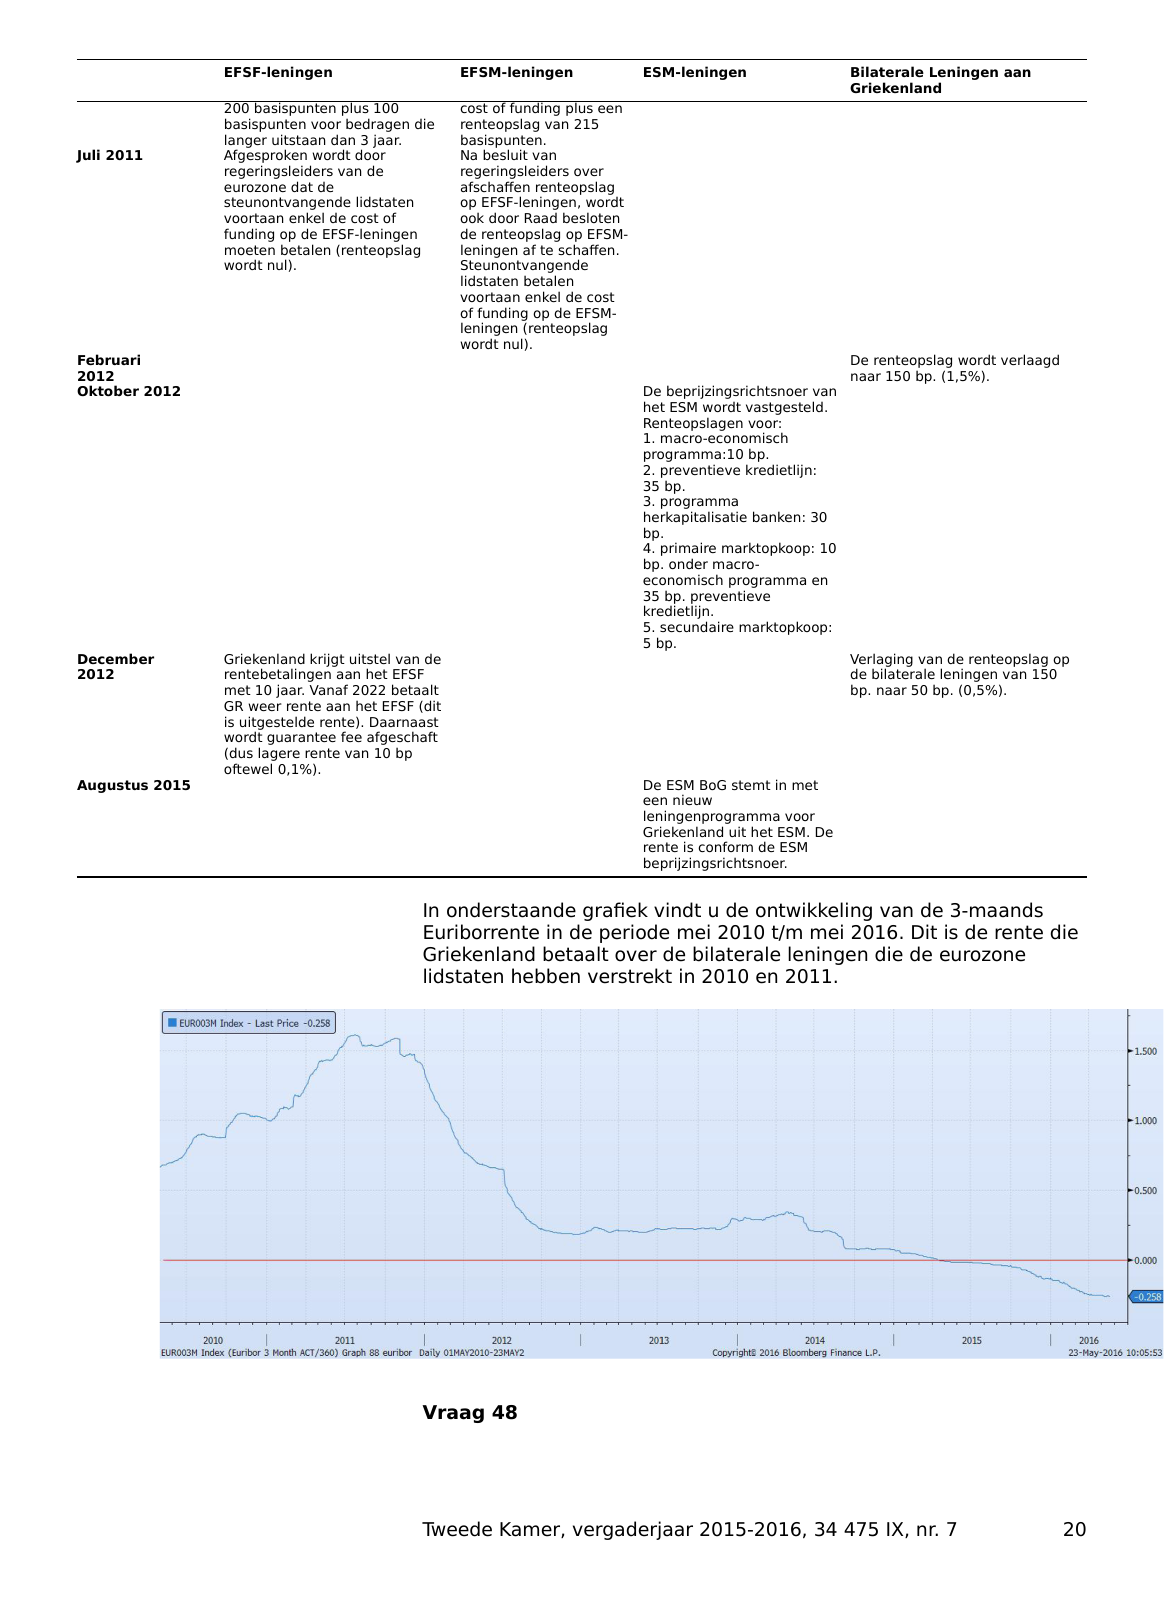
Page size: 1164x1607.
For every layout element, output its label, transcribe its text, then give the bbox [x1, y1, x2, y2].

table_cell Juli 2011 [77, 148, 218, 353]
table_cell 200 basispunten plus 100 basispunten voor bedragen die langer uitstaan dan 3 jaar. [218, 102, 454, 148]
table_cell Griekenland krijgt uitstel van de rentebetalingen aan het EFSF met 10 jaar. Vanaf 2022 betaalt GR weer rente aan het EFSF (dit is uitgestelde rente). Daarnaast wordt guarantee fee afgeschaft (dus lagere rente van 10 bp oftewel 0,1%). [218, 651, 454, 777]
text Vraag 48 [422, 1402, 1087, 1424]
table_header ESM-leningen [637, 60, 844, 101]
table_cell [844, 384, 1087, 651]
table_cell Na besluit van regeringsleiders over afschaffen renteopslag op EFSF-leningen, wordt ook door Raad besloten de renteopslag op EFSM-leningen af te schaffen. Steunontvangende lidstaten betalen voortaan enkel de cost of funding op de EFSM-leningen (renteopslag wordt nul). [454, 148, 637, 353]
table_cell December 2012 [77, 651, 218, 777]
table_header [77, 60, 218, 101]
table_cell [844, 148, 1087, 353]
table_cell [454, 777, 637, 876]
table_header EFSF-leningen [218, 60, 454, 101]
table_cell [454, 353, 637, 384]
table_cell Oktober 2012 [77, 384, 218, 651]
table_cell De renteopslag wordt verlaagd naar 150 bp. (1,5%). [844, 353, 1087, 384]
table_cell [454, 384, 637, 651]
table_cell [218, 384, 454, 651]
table_cell [844, 777, 1087, 876]
picture [159, 1009, 1164, 1359]
table_cell [218, 777, 454, 876]
table_cell Verlaging van de renteopslag op de bilaterale leningen van 150 bp. naar 50 bp. (0,5%). [844, 651, 1087, 777]
table_header Bilaterale Leningen aan Griekenland [844, 60, 1087, 101]
table_cell cost of funding plus een renteopslag van 215 basispunten. [454, 102, 637, 148]
table_cell [218, 353, 454, 384]
table_cell [637, 353, 844, 384]
table_cell Afgesproken wordt door regeringsleiders van de eurozone dat de steunontvangende lidstaten voortaan enkel de cost of funding op de EFSF-leningen moeten betalen (renteopslag wordt nul). [218, 148, 454, 353]
table_cell [454, 651, 637, 777]
table_cell De beprijzingsrichtsnoer van het ESM wordt vastgesteld. Renteopslagen voor: 1. macro-economisch programma:10 bp. 2. preventieve kredietlijn: 35 bp. 3. programma herkapitalisatie banken: 30 bp. 4. primaire marktopkoop: 10 bp. onder macro-economisch programma en 35 bp. preventieve kredietlijn. 5. secundaire marktopkoop: 5 bp. [637, 384, 844, 651]
table_header EFSM-leningen [454, 60, 637, 101]
table_cell [77, 102, 218, 148]
table_cell [637, 148, 844, 353]
table_cell [637, 651, 844, 777]
table_cell Augustus 2015 [77, 777, 218, 876]
table_cell [637, 102, 844, 148]
table_cell Februari 2012 [77, 353, 218, 384]
text In onderstaande grafiek vindt u de ontwikkeling van de 3-maands Euriborrente in de periode mei 2010 t/m mei 2016. Dit is de rente die Griekenland betaalt over de bilaterale leningen die de eurozone lidstaten hebben verstrekt in 2010 en 2011. [422, 899, 1087, 987]
table_cell De ESM BoG stemt in met een nieuw leningenprogramma voor Griekenland uit het ESM. De rente is conform de ESM beprijzingsrichtsnoer. [637, 777, 844, 876]
table_cell [844, 102, 1087, 148]
